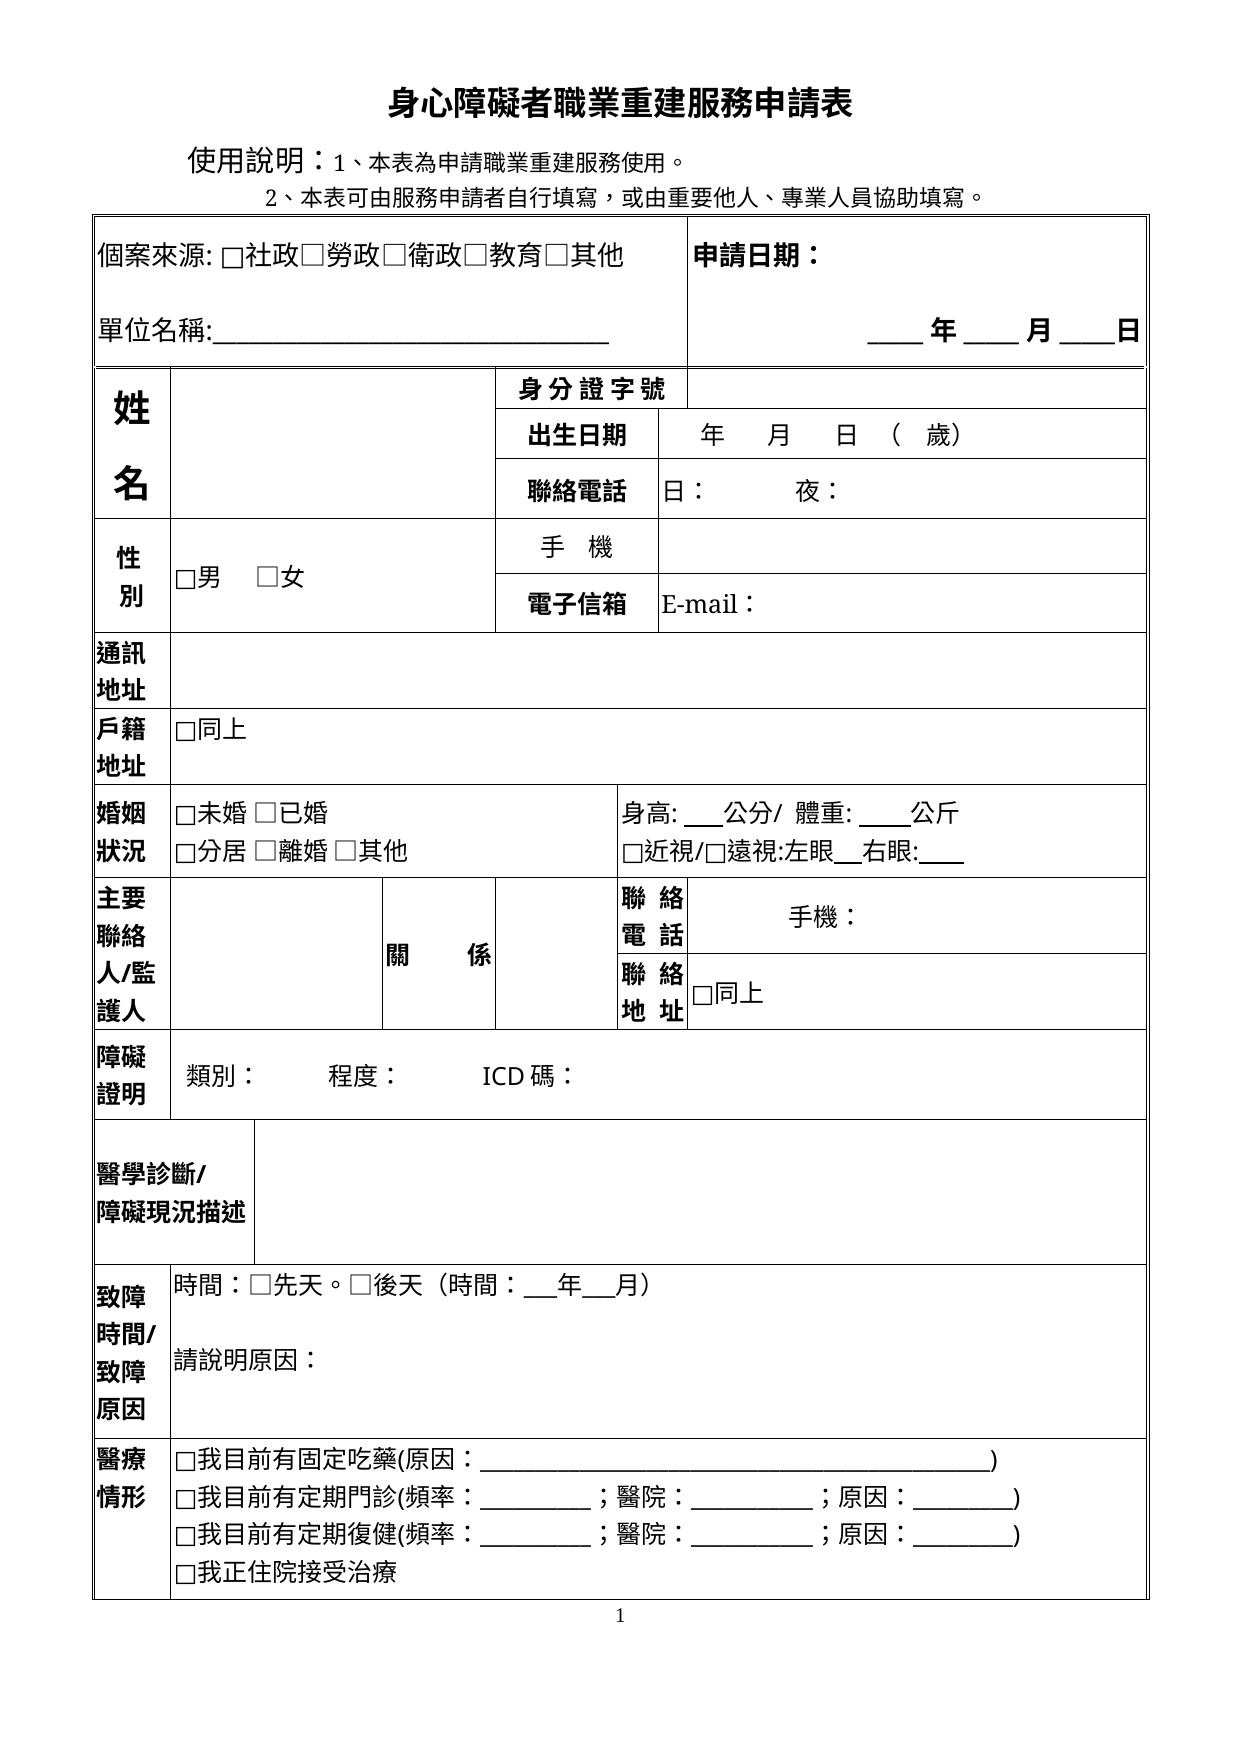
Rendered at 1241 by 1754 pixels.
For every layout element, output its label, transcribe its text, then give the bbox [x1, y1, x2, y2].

table_cell 年 月 日 （ 歲） [659, 409, 1146, 458]
table_cell □我目前有固定吃藥(原因：______________________________________________) □我目前有定期門診(頻率：__________；醫院：___________；原因：_________) □我目前有定期復健(頻率：__________；醫院：___________；原因：_________) □我正住院接受治療 [171, 1439, 1146, 1599]
table_cell [171, 633, 1146, 708]
table_cell 聯絡電話 [496, 459, 658, 518]
table_cell 日： 夜： [659, 459, 1146, 518]
table_cell 性 別 [95, 519, 170, 632]
table_cell 出生日期 [496, 409, 658, 458]
table_cell [496, 878, 617, 1029]
table_cell 電子信箱 [496, 574, 658, 632]
table_cell 婚姻狀況 [95, 785, 170, 877]
text 身心障礙者職業重建服務申請表 [187, 63, 1053, 138]
table_cell 手 機 [496, 519, 658, 572]
table_cell [688, 366, 1147, 408]
table_cell 障礙 證明 [95, 1030, 170, 1119]
table_cell 類別： 程度： ICD碼： [171, 1030, 1146, 1119]
text 2、本表可由服務申請者自行填寫，或由重要他人、專業人員協助填寫。 [187, 180, 1043, 213]
table_cell 主要聯絡人/監護人 [95, 878, 170, 1029]
table_cell 身高: 公分/ 體重: 公斤 □近視/□遠視:左眼 右眼: [618, 785, 1146, 877]
table_cell [255, 1120, 1146, 1264]
table_cell □同上 [171, 709, 1146, 784]
table_cell 醫療情形 [95, 1439, 170, 1599]
text 使用說明：1、本表為申請職業重建服務使用。 [187, 138, 1043, 180]
table_cell [171, 878, 382, 1029]
table_cell □同上 [688, 954, 1146, 1029]
table_cell 時間：□先天。□後天（時間：___年___月） 請說明原因： [171, 1265, 1146, 1438]
table_header 個案來源: □社政□勞政□衛政□教育□其他 單位名稱:_________________________________ [95, 217, 687, 366]
table_cell 身 分 證 字 號 [496, 369, 687, 408]
table_cell [171, 369, 495, 518]
table_cell 聯絡 電話 [618, 878, 687, 953]
table_cell 戶籍地址 [95, 709, 170, 784]
table_cell 通訊地址 [95, 633, 170, 708]
table_cell 關係 [383, 878, 495, 1029]
table_cell 致障時間/致障原因 [95, 1265, 170, 1438]
table_header 申請日期： _____ 年 _____ 月 _____日 [688, 217, 1146, 366]
table_cell E-mail： [659, 574, 1146, 632]
table_cell 手機： [688, 878, 1146, 953]
table_cell 醫學診斷/ 障礙現況描述 [95, 1120, 254, 1264]
table_cell □男 □女 [171, 519, 495, 632]
table_cell [659, 519, 1146, 572]
table_cell 聯絡 地址 [618, 954, 687, 1029]
table_cell 姓 名 [93, 366, 170, 518]
table_cell □未婚 □已婚 □分居 □離婚 □其他 [171, 785, 617, 877]
